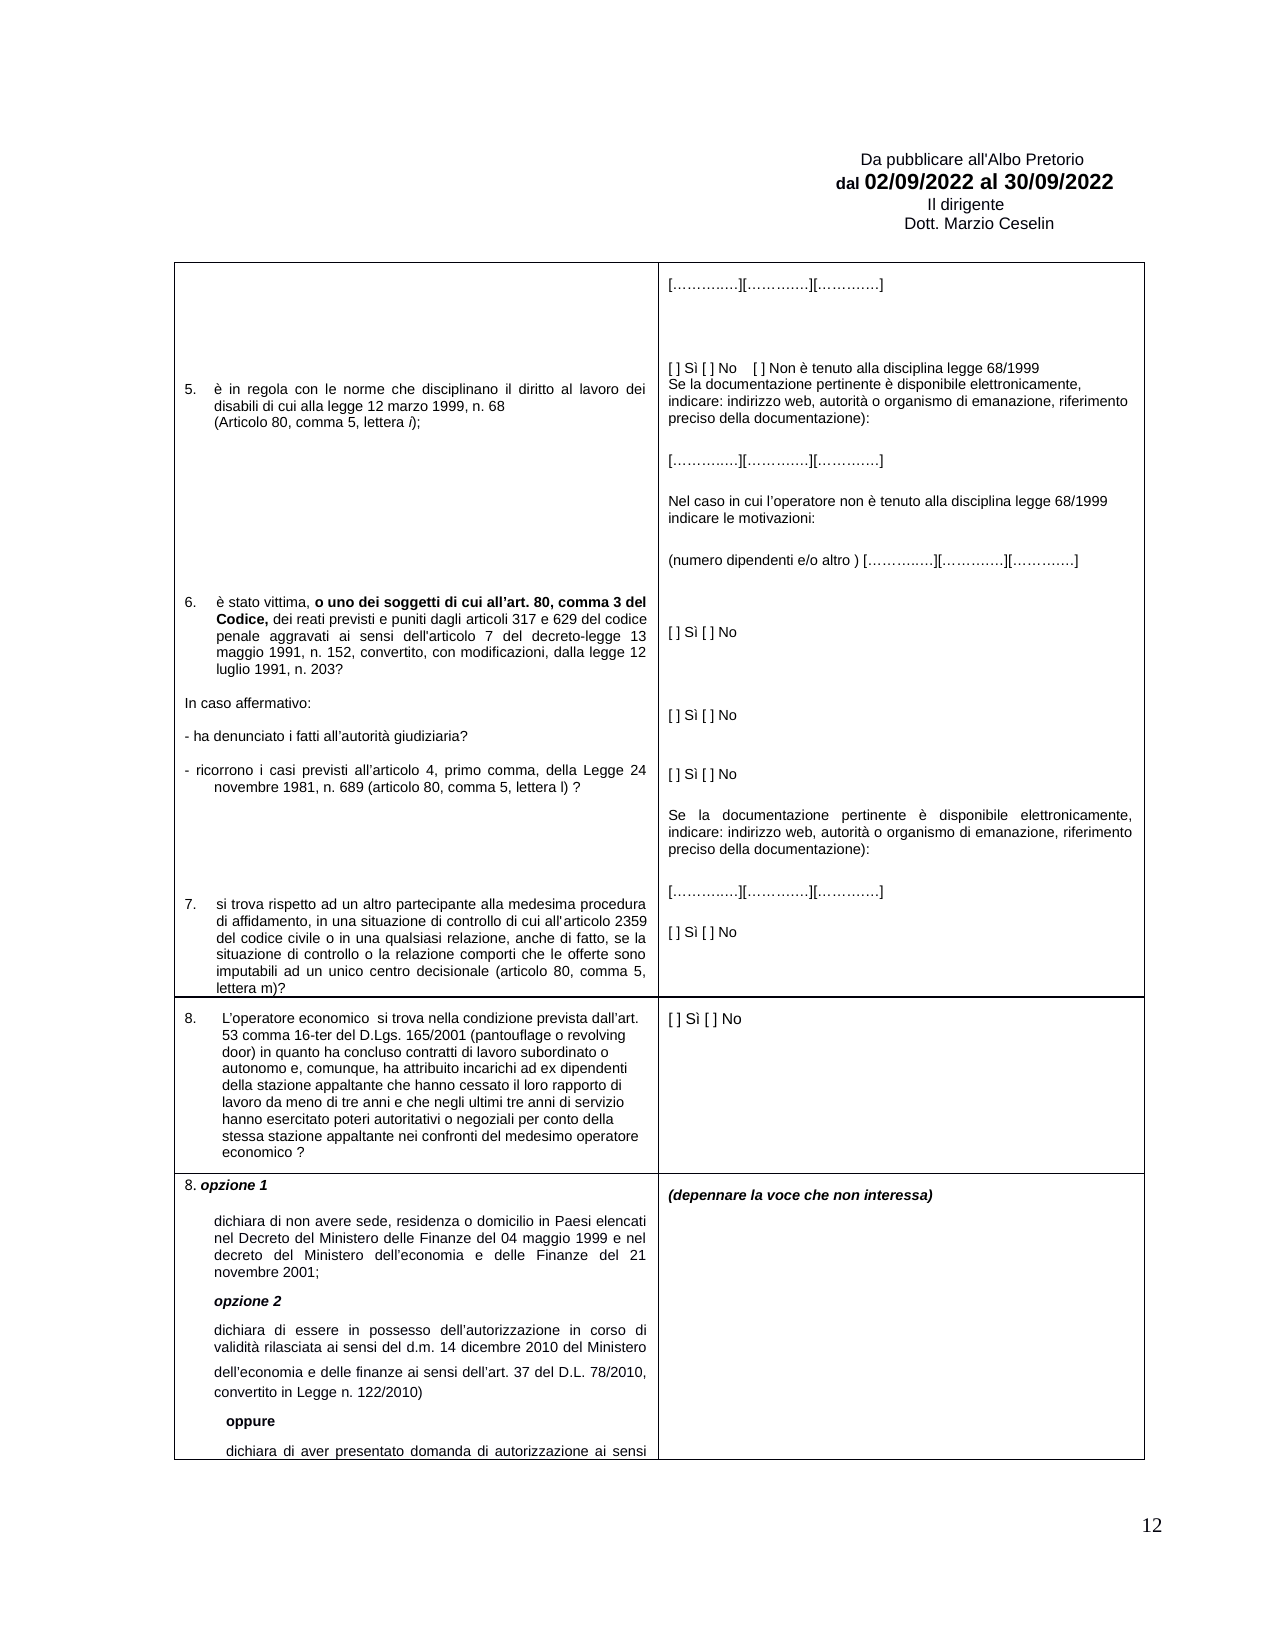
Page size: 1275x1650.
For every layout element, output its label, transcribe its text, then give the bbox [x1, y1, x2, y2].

table_cell (depennare la voce che non interessa) [659, 1174, 1144, 1459]
table_cell [………..…][……….…][……….…] [ ] Sì [ ] No [ ] Non è tenuto alla disciplina legge 68/1999 Se la documentazione pertinente è disponibile elettronicamente, indicare: indirizzo web, autorità o organismo di emanazione, riferimento preciso della documentazione): [………..…][……….…][……….…] Nel caso in cui l’operatore non è tenuto alla disciplina legge 68/1999 indicare le motivazioni: (numero dipendenti e/o altro ) [………..…][……….…][……….…] [ ] Sì [ ] No [ ] Sì [ ] No [ ] Sì [ ] No Se la documentazione pertinente è disponibile elettronicamente, indicare: indirizzo web, autorità o organismo di emanazione, riferimento preciso della documentazione): [………..…][……….…][……….…] [ ] Sì [ ] No [659, 263, 1144, 996]
table_cell 8. opzione 1 dichiara di non avere sede, residenza o domicilio in Paesi elencati nel Decreto del Ministero delle Finanze del 04 maggio 1999 e nel decreto del Ministero dell’economia e delle Finanze del 21 novembre 2001; opzione 2 dichiara di essere in possesso dell’autorizzazione in corso di validità rilasciata ai sensi del d.m. 14 dicembre 2010 del Ministero dell’economia e delle finanze ai sensi dell’art. 37 del D.L. 78/2010, convertito in Legge n. 122/2010) oppure dichiara di aver presentato domanda di autorizzazione ai sensi [175, 1174, 658, 1459]
table_cell L’operatore economico si trova in una delle seguenti situazioni ? è stato soggetto alla sanzione interdittiva di cui all'articolo 9, comma 2, lettera c) del decreto legislativo 8 giugno 2001, n. 231 o ad altra sanzione che comporta il divieto di contrarre con la pubblica amministrazione, compresi i provvedimenti interdittivi di cui all'articolo 14 del decreto legislativo 9 aprile 2008, n. 81 (Articolo 80, comma 5, lettera f); è iscritto nel Casellario informatico tenuto dall'Osservatorio dell'ANAC per aver presentato false dichiarazioni o falsa documentazione nelle procedure di gara e negli affidamenti di subappalti (il motivo di esclusione perdura fino a quando opera l'iscrizione nel Casellario informatico) o nella procedura di gara in corso e negli affidamenti di subappalti sono presentate documentazione o dichiarazioni non veritiere (Articolo 80, comma 5, lettera f-bis e f-ter); è iscritto nel casellario informatico tenuto dall'Osservatorio dell'ANAC per aver presentato false dichiarazioni o falsa documentazione ai fini del rilascio dell'attestazione di qualificazione, per il periodo durante il quale perdura l'iscrizione (Articolo 80, comma 5, lettera g); ha violato il divieto di intestazione fiduciaria di cui all'articolo 17 della legge 19 marzo 1990, n. 55 (Articolo 80, comma 5, lettera h)? In caso affermativo : - indicare la data dell’accertamento definitivo e l’autorità o organismo di emanazione: - la violazione è stata rimossa ? è in regola con le norme che disciplinano il diritto al lavoro dei disabili di cui alla legge 12 marzo 1999, n. 68 (Articolo 80, comma 5, lettera i); è stato vittima, o uno dei soggetti di cui all’art. 80, comma 3 del Codice, dei reati previsti e puniti dagli articoli 317 e 629 del codice penale aggravati ai sensi dell'articolo 7 del decreto-legge 13 maggio 1991, n. 152, convertito, con modificazioni, dalla legge 12 luglio 1991, n. 203? In caso affermativo: - ha denunciato i fatti all’autorità giudiziaria? - ricorrono i casi previsti all’articolo 4, primo comma, della Legge 24 novembre 1981, n. 689 (articolo 80, comma 5, lettera l) ? si trova rispetto ad un altro partecipante alla medesima procedura di affidamento, in una situazione di controllo di cui all'articolo 2359 del codice civile o in una qualsiasi relazione, anche di fatto, se la situazione di controllo o la relazione comporti che le offerte sono imputabili ad un unico centro decisionale (articolo 80, comma 5, lettera m)? [175, 263, 658, 996]
table_cell [ ] Sì [ ] No [659, 998, 1144, 1173]
table_cell L’operatore economico si trova nella condizione prevista dall’art. 53 comma 16-ter del D.Lgs. 165/2001 (pantouflage o revolving door) in quanto ha concluso contratti di lavoro subordinato o autonomo e, comunque, ha attribuito incarichi ad ex dipendenti della stazione appaltante che hanno cessato il loro rapporto di lavoro da meno di tre anni e che negli ultimi tre anni di servizio hanno esercitato poteri autoritativi o negoziali per conto della stessa stazione appaltante nei confronti del medesimo operatore economico ? [175, 998, 658, 1173]
